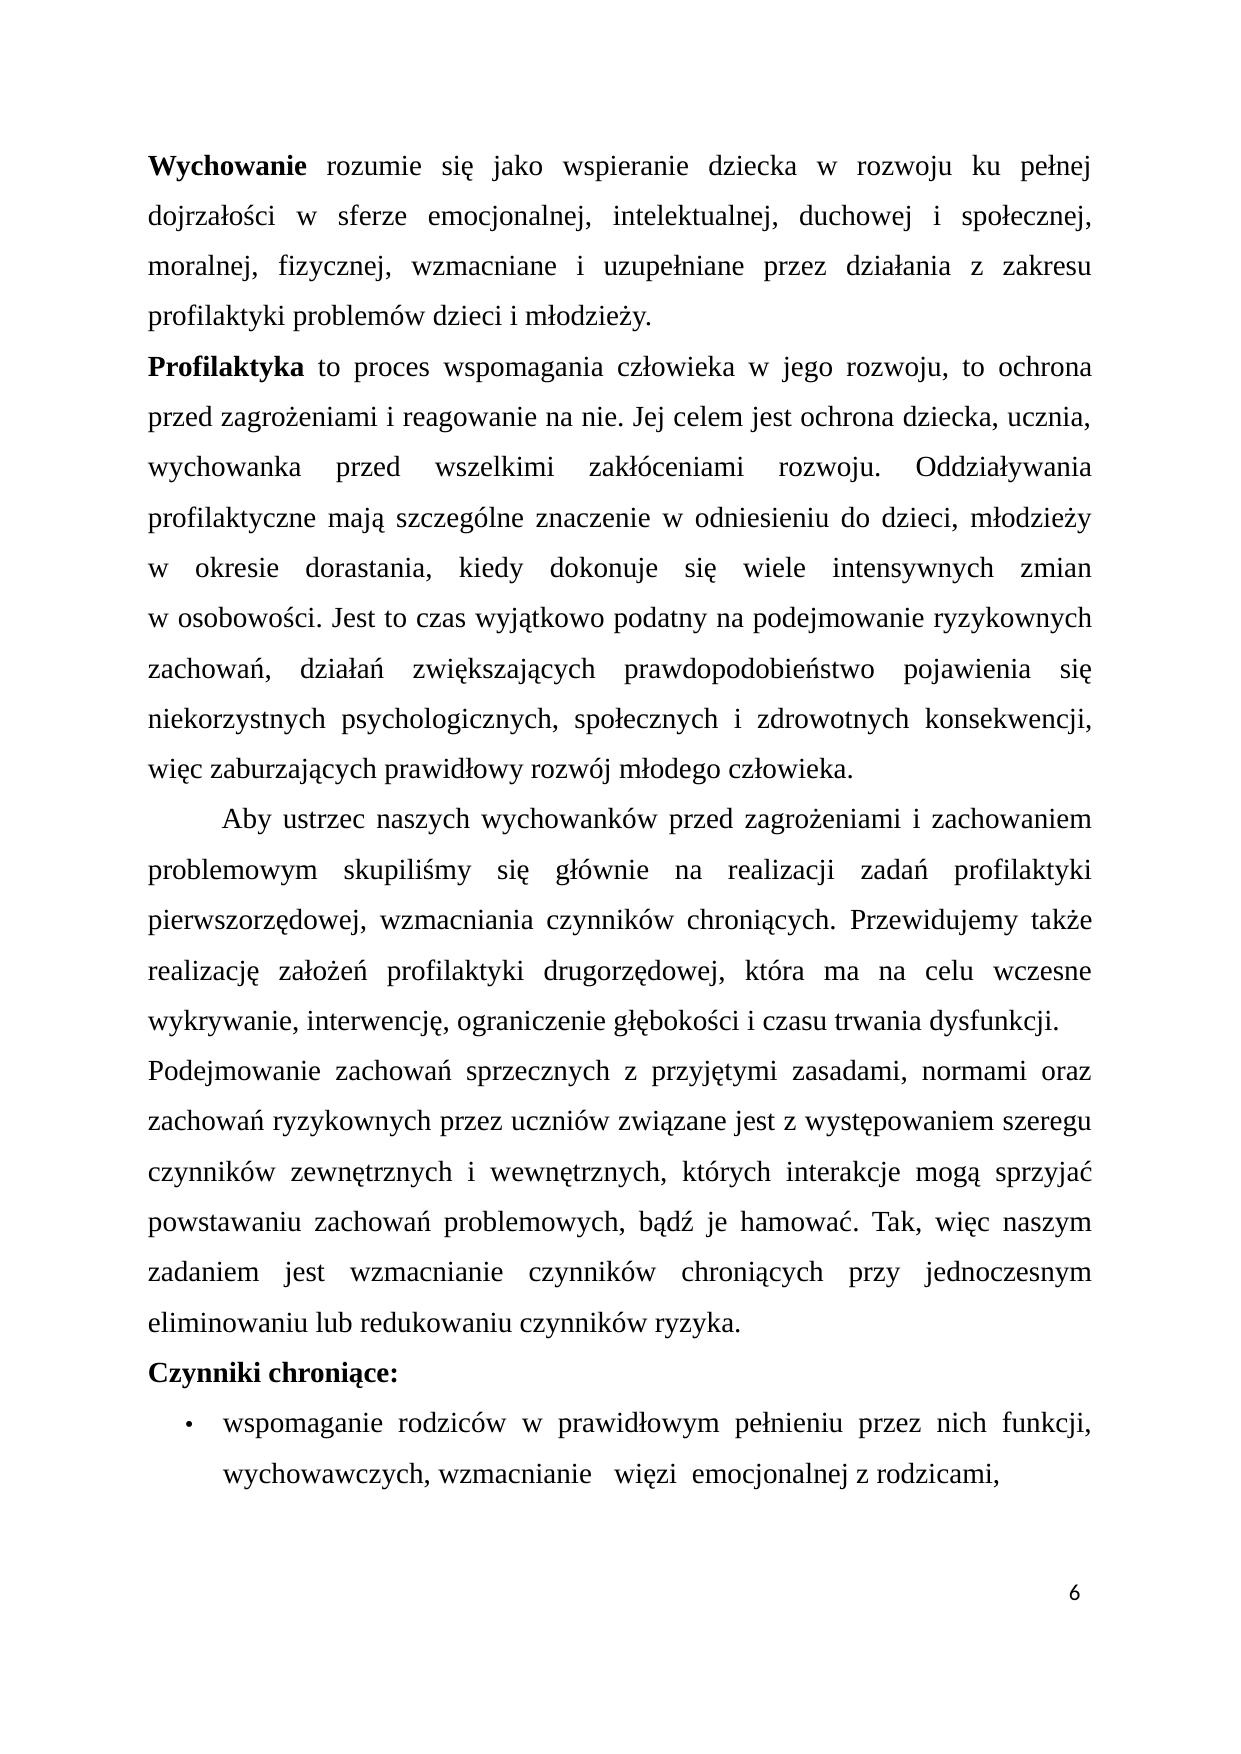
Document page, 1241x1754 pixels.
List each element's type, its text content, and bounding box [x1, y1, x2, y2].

text Czynniki chroniące: [148, 1355, 1093, 1389]
list wspomaganie rodziców w prawidłowym pełnieniu przez nich funkcji, wychowawczych, wzmacnianie więzi emocjonalnej z rodzicami, [185, 1405, 1093, 1489]
text Wychowanie rozumie się jako wspieranie dziecka w rozwoju ku pełnej dojrzałości w sferze emocjonalnej, intelektualnej, duchowej i społecznej, moralnej, fizycznej, wzmacniane i uzupełniane przez działania z zakresu profilaktyki problemów dzieci i młodzieży. [148, 148, 1093, 332]
text Podejmowanie zachowań sprzecznych z przyjętymi zasadami, normami oraz zachowań ryzykownych przez uczniów związane jest z występowaniem szeregu czynników zewnętrznych i wewnętrznych, których interakcje mogą sprzyjać powstawaniu zachowań problemowych, bądź je hamować. Tak, więc naszym zadaniem jest wzmacnianie czynników chroniących przy jednoczesnym eliminowaniu lub redukowaniu czynników ryzyka. [148, 1053, 1093, 1338]
text Profilaktyka to proces wspomagania człowieka w jego rozwoju, to ochrona przed zagrożeniami i reagowanie na nie. Jej celem jest ochrona dziecka, ucznia, wychowanka przed wszelkimi zakłóceniami rozwoju. Oddziaływania profilaktyczne mają szczególne znaczenie w odniesieniu do dzieci, młodzieży w okresie dorastania, kiedy dokonuje się wiele intensywnych zmian w osobowości. Jest to czas wyjątkowo podatny na podejmowanie ryzykownych zachowań, działań zwiększających prawdopodobieństwo pojawienia się niekorzystnych psychologicznych, społecznych i zdrowotnych konsekwencji, więc zaburzających prawidłowy rozwój młodego człowieka. [148, 349, 1093, 785]
text Aby ustrzec naszych wychowanków przed zagrożeniami i zachowaniem problemowym skupiliśmy się głównie na realizacji zadań profilaktyki pierwszorzędowej, wzmacniania czynników chroniących. Przewidujemy także realizację założeń profilaktyki drugorzędowej, która ma na celu wczesne wykrywanie, interwencję, ograniczenie głębokości i czasu trwania dysfunkcji. [148, 802, 1093, 1036]
